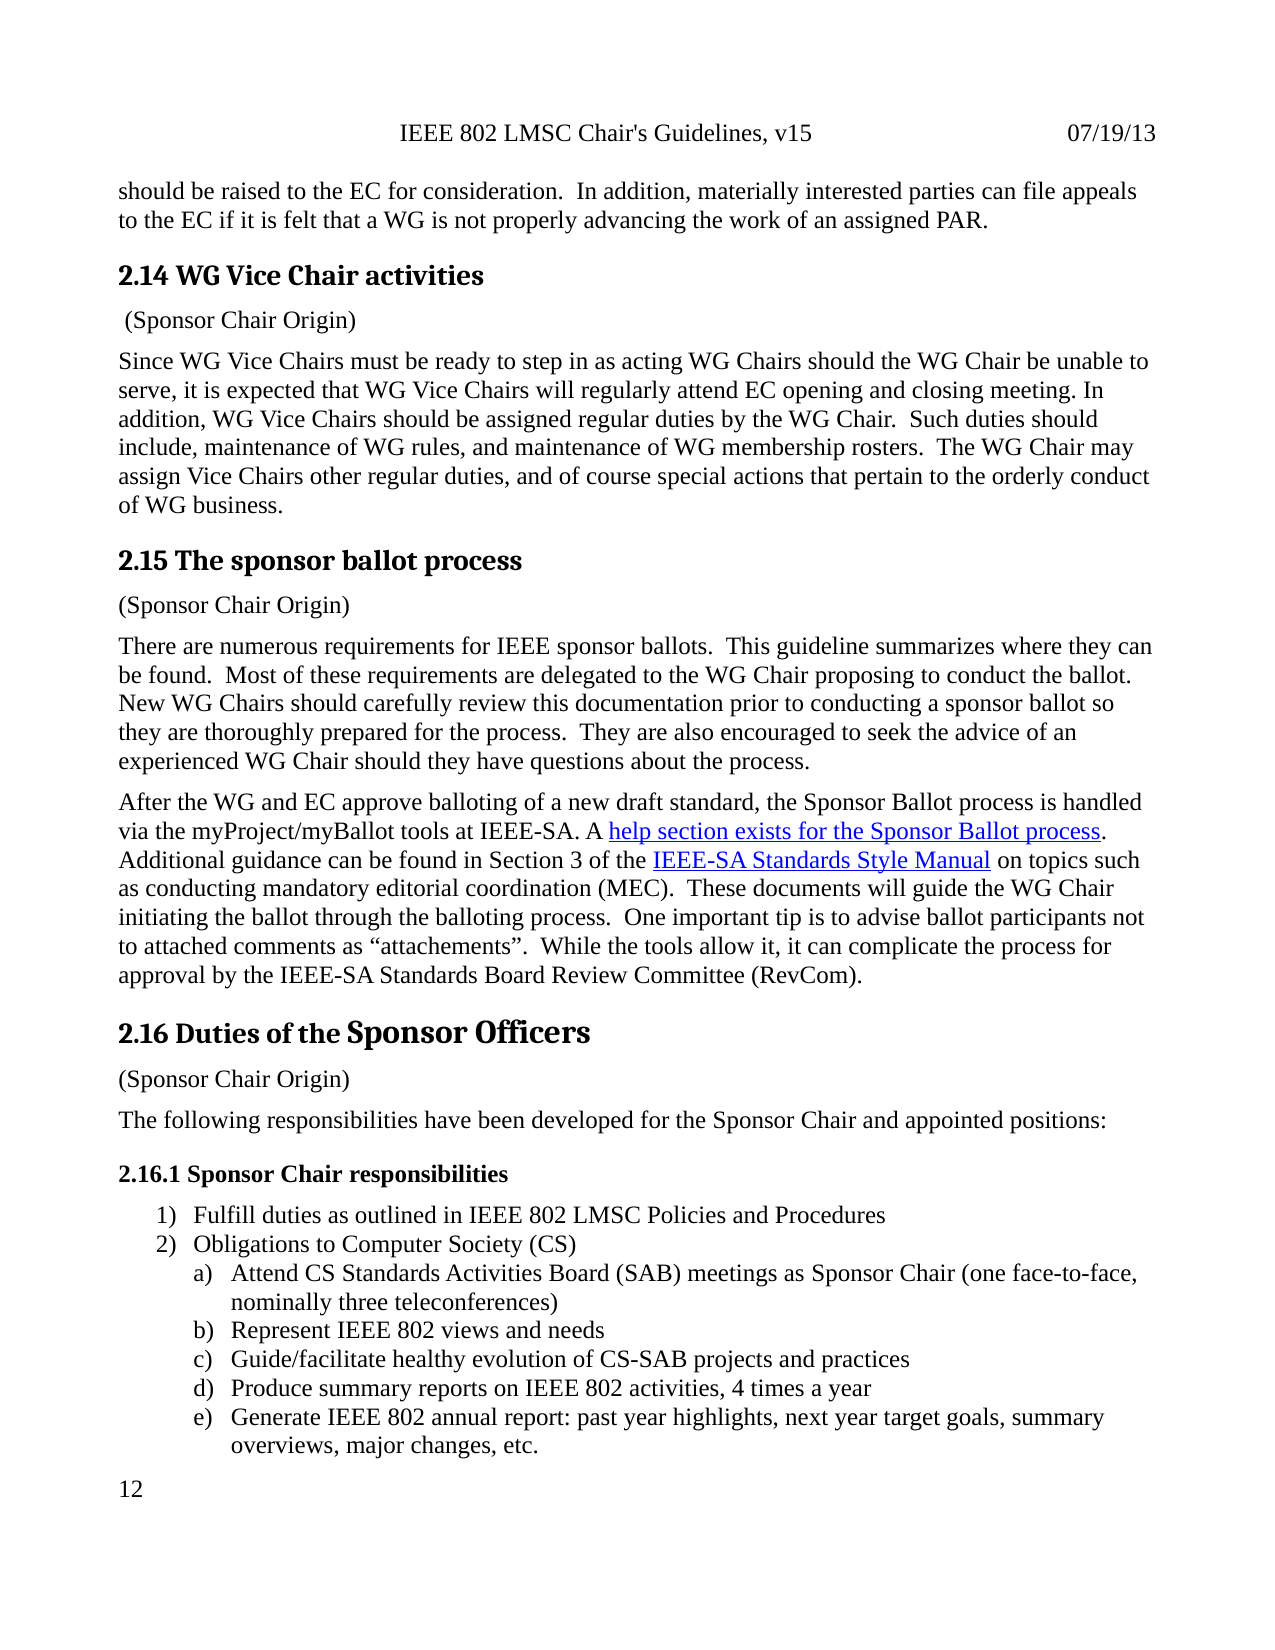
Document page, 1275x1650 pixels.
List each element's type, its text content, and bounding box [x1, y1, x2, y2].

subtitle The sponsor ballot process [118, 544, 1157, 577]
list Generate IEEE 802 annual report: past year highlights, next year target goals, summary overviews, major changes, etc. [193, 1402, 1157, 1459]
list Fulfill duties as outlined in IEEE 802 LMSC Policies and Procedures [156, 1201, 1157, 1229]
text (Sponsor Chair Origin) [118, 305, 1157, 334]
text should be raised to the EC for consideration. In addition, materially interested parties can file appeals to the EC if it is felt that a WG is not properly advancing the work of an assigned PAR. [118, 176, 1157, 234]
text The following responsibilities have been developed for the Sponsor Chair and appointed positions: [118, 1106, 1157, 1134]
subtitle Duties of the Sponsor Officers [118, 1013, 1157, 1052]
list Guide/facilitate healthy evolution of CS-SAB projects and practices [193, 1344, 1157, 1373]
text (Sponsor Chair Origin) [118, 590, 1157, 618]
text After the WG and EC approve balloting of a new draft standard, the Sponsor Ballot process is handled via the myProject/myBallot tools at IEEE-SA. A help section exists for the Sponsor Ballot process. Additional guidance can be found in Section 3 of the IEEE-SA Standards Style Manual on topics such as conducting mandatory editorial coordination (MEC). These documents will guide the WG Chair initiating the ballot through the balloting process. One important tip is to advise ballot participants not to attached comments as “attachements”. While the tools allow it, it can complicate the process for approval by the IEEE-SA Standards Board Review Committee (RevCom). [118, 787, 1157, 988]
subtitle WG Vice Chair activities [118, 259, 1157, 292]
subtitle Sponsor Chair responsibilities [118, 1159, 1157, 1188]
text (Sponsor Chair Origin) [118, 1064, 1157, 1093]
text Since WG Vice Chairs must be ready to step in as acting WG Chairs should the WG Chair be unable to serve, it is expected that WG Vice Chairs will regularly attend EC opening and closing meeting. In addition, WG Vice Chairs should be assigned regular duties by the WG Chair. Such duties should include, maintenance of WG rules, and maintenance of WG membership rosters. The WG Chair may assign Vice Chairs other regular duties, and of course special actions that pertain to the orderly conduct of WG business. [118, 346, 1157, 519]
list Obligations to Computer Society (CS) [156, 1229, 1157, 1258]
list Attend CS Standards Activities Board (SAB) meetings as Sponsor Chair (one face-to-face, nominally three teleconferences) [193, 1258, 1157, 1316]
text There are numerous requirements for IEEE sponsor ballots. This guideline summarizes where they can be found. Most of these requirements are delegated to the WG Chair proposing to conduct the ballot. New WG Chairs should carefully review this documentation prior to conducting a sponsor ballot so they are thoroughly prepared for the process. They are also encouraged to seek the advice of an experienced WG Chair should they have questions about the process. [118, 631, 1157, 775]
list Represent IEEE 802 views and needs [193, 1316, 1157, 1344]
list Produce summary reports on IEEE 802 activities, 4 times a year [193, 1373, 1157, 1402]
